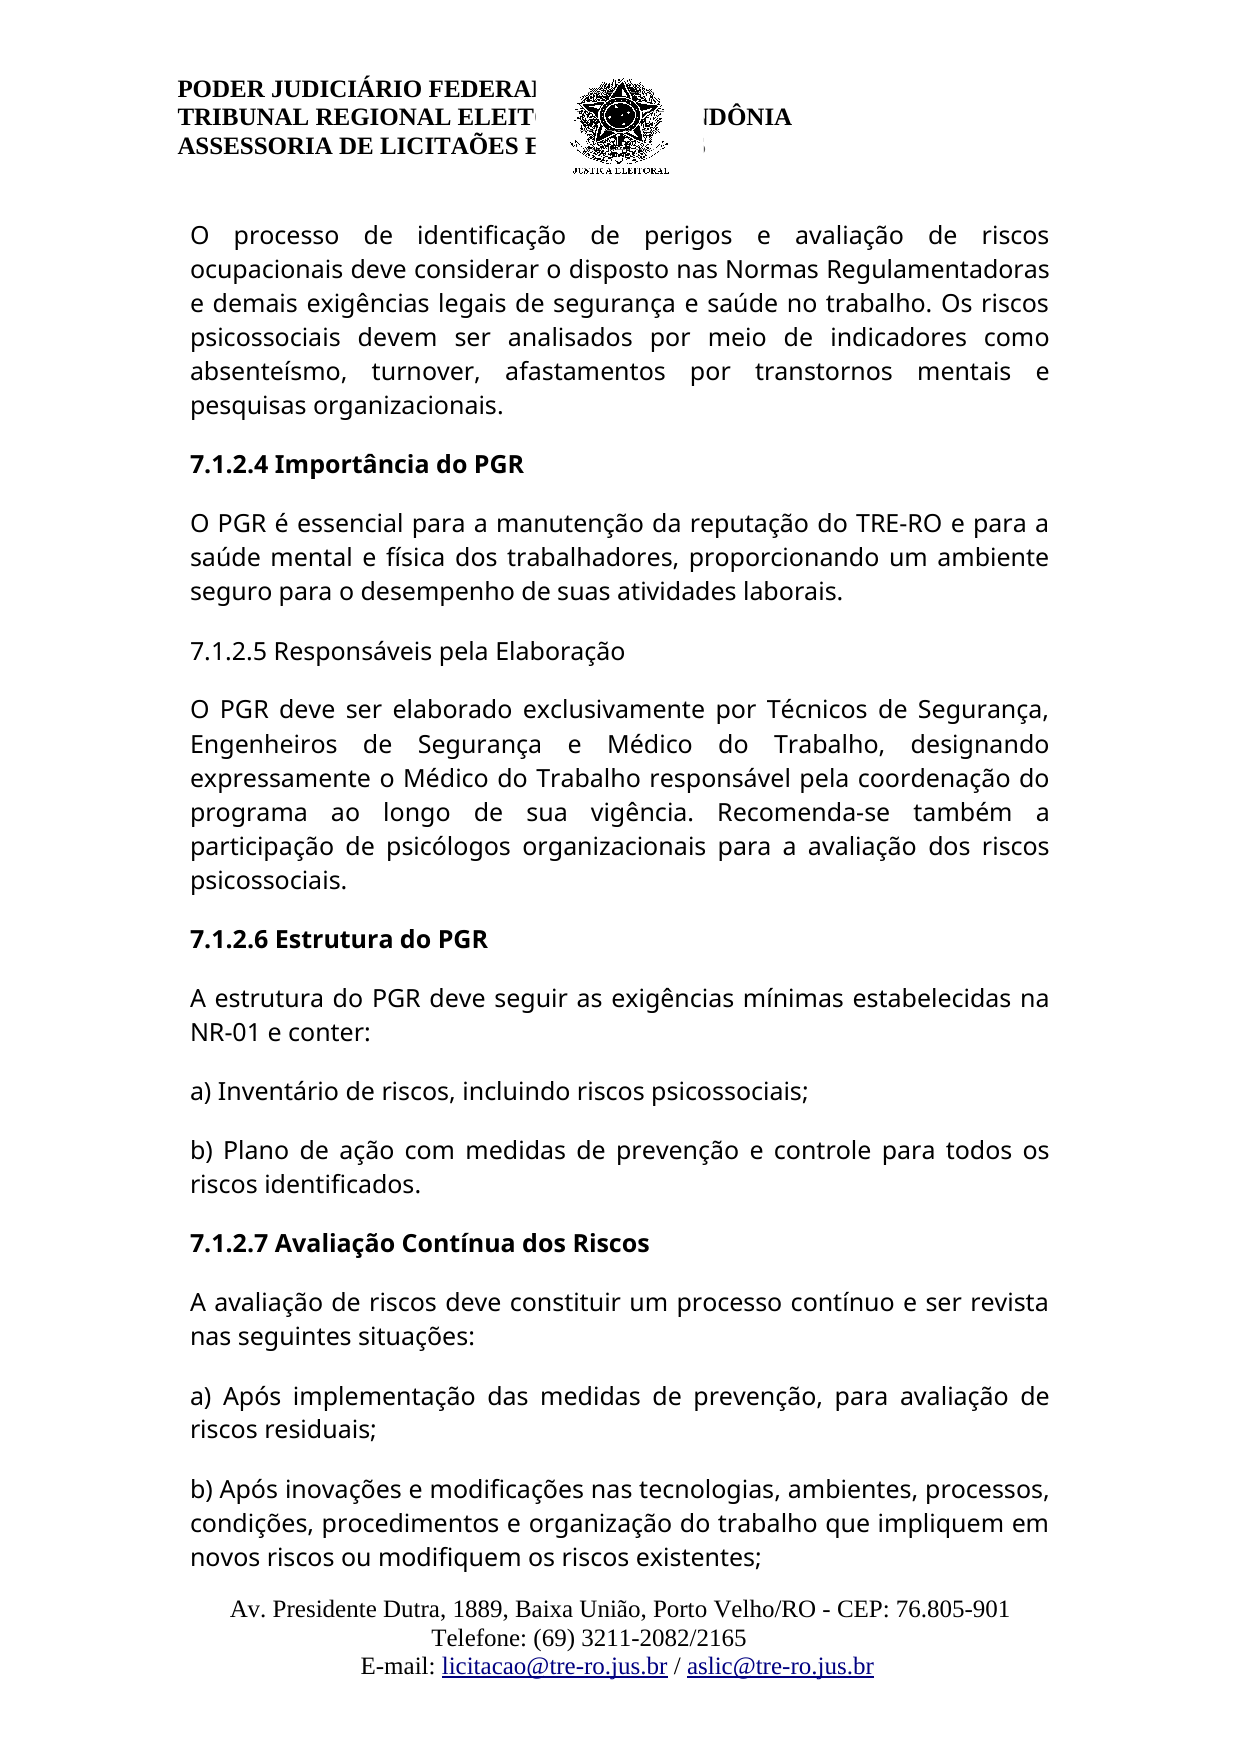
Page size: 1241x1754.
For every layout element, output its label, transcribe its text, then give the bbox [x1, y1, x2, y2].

text A estrutura do PGR deve seguir as exigências mínimas estabelecidas na NR-01 e conter: [190, 981, 1051, 1049]
text O PGR deve ser elaborado exclusivamente por Técnicos de Segurança, Engenheiros de Segurança e Médico do Trabalho, designando expressamente o Médico do Trabalho responsável pela coordenação do programa ao longo de sua vigência. Recomenda-se também a participação de psicólogos organizacionais para a avaliação dos riscos psicossociais. [190, 692, 1051, 897]
text O processo de identificação de perigos e avaliação de riscos ocupacionais deve considerar o disposto nas Normas Regulamentadoras e demais exigências legais de segurança e saúde no trabalho. Os riscos psicossociais devem ser analisados por meio de indicadores como absenteísmo, turnover, afastamentos por transtornos mentais e pesquisas organizacionais. [190, 217, 1051, 422]
text 7.1.2.6 Estrutura do PGR [190, 922, 1051, 956]
text 7.1.2.7 Avaliação Contínua dos Riscos [190, 1226, 1051, 1260]
text b) Plano de ação com medidas de prevenção e controle para todos os riscos identificados. [190, 1133, 1051, 1201]
text 7.1.2.5 Responsáveis pela Elaboração [190, 633, 1051, 667]
text 7.1.2.4 Importância do PGR [190, 447, 1051, 481]
text b) Após inovações e modificações nas tecnologias, ambientes, processos, condições, procedimentos e organização do trabalho que impliquem em novos riscos ou modifiquem os riscos existentes; [190, 1471, 1051, 1573]
text A avaliação de riscos deve constituir um processo contínuo e ser revista nas seguintes situações: [190, 1285, 1051, 1353]
text a) Inventário de riscos, incluindo riscos psicossociais; [190, 1074, 1051, 1108]
text a) Após implementação das medidas de prevenção, para avaliação de riscos residuais; [190, 1378, 1051, 1446]
text O PGR é essencial para a manutenção da reputação do TRE-RO e para a saúde mental e física dos trabalhadores, proporcionando um ambiente seguro para o desempenho de suas atividades laborais. [190, 506, 1051, 608]
